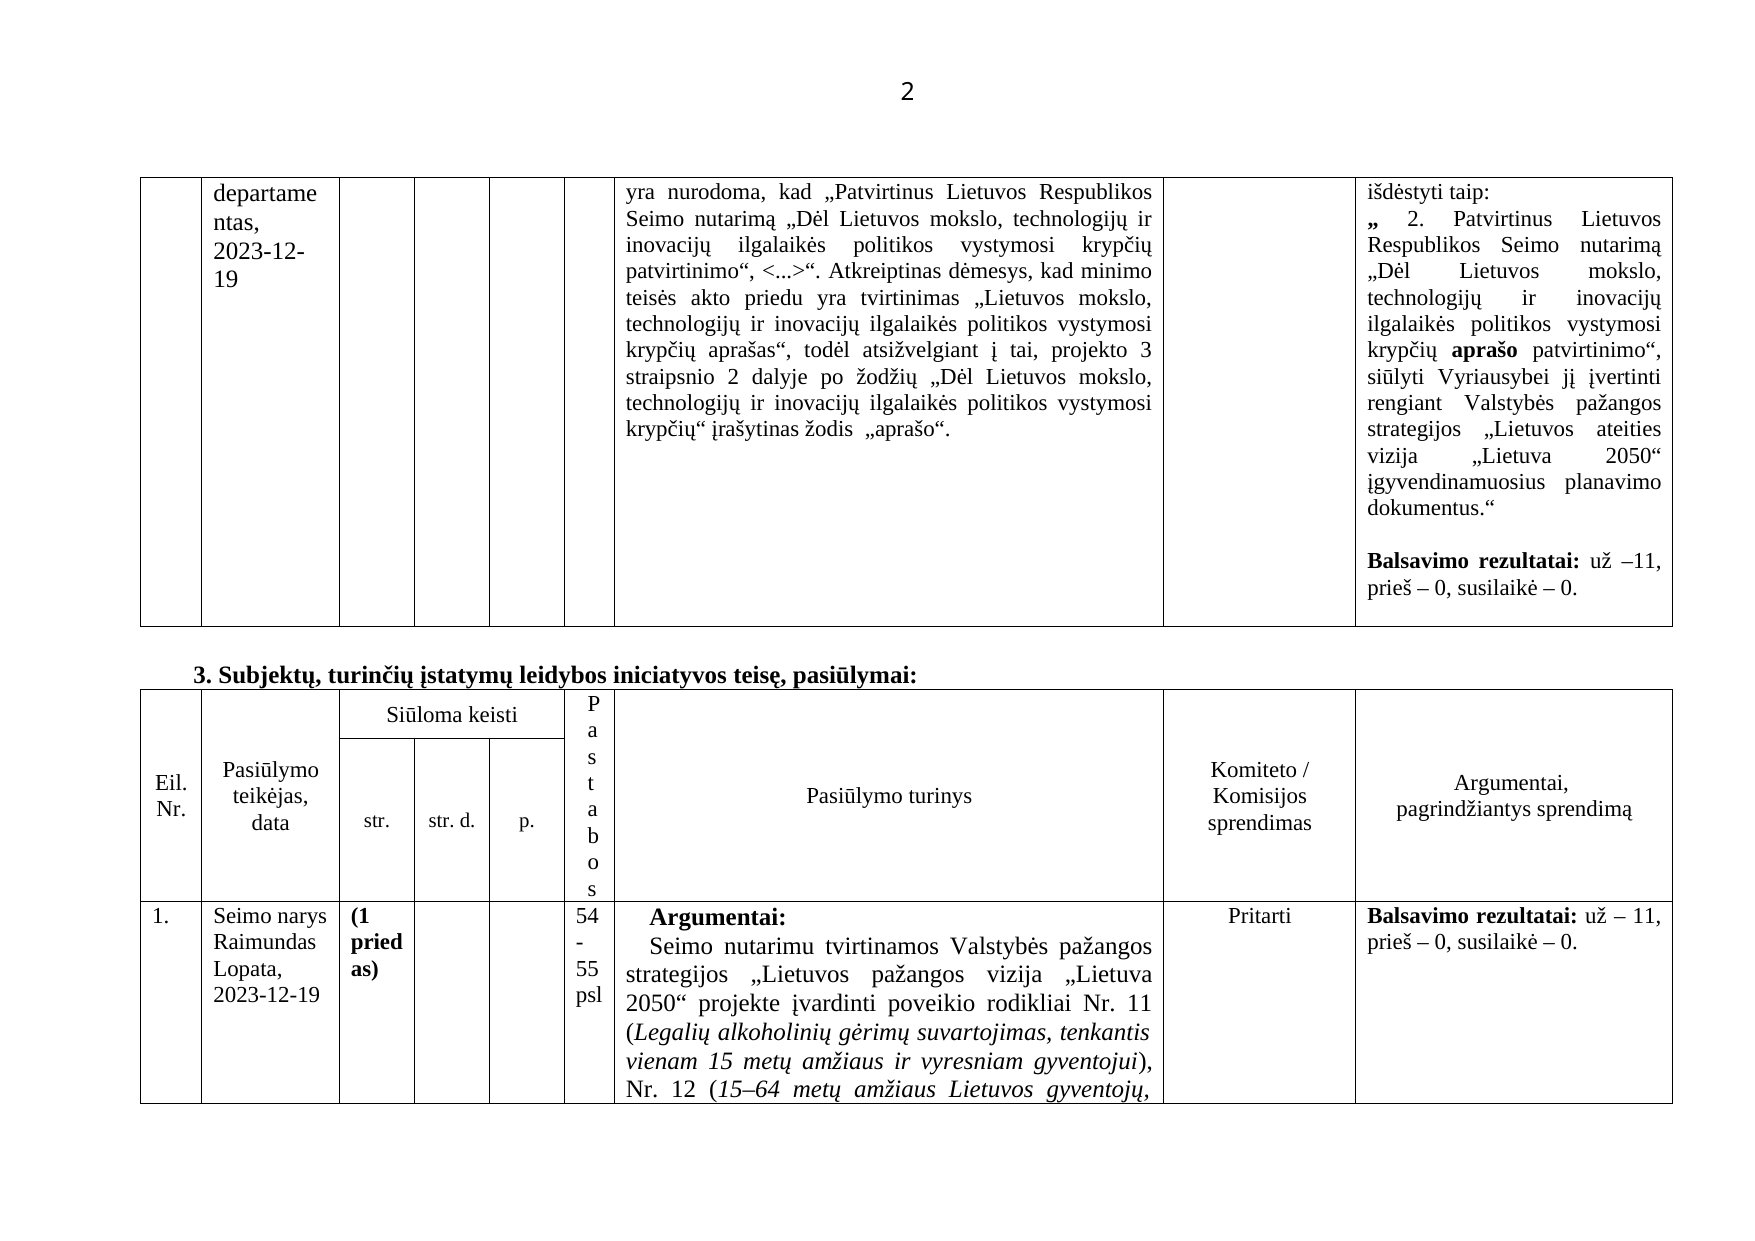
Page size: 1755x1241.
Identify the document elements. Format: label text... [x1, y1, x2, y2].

table_cell išdėstyti taip: „ 2. Patvirtinus Lietuvos Respublikos Seimo nutarimą „Dėl Lietuvos mokslo, technologijų ir inovacijų ilgalaikės politikos vystymosi krypčių aprašo patvirtinimo“, siūlyti Vyriausybei jį įvertinti rengiant Valstybės pažangos strategijos „Lietuvos ateities vizija „Lietuva 2050“ įgyvendinamuosius planavimo dokumentus.“ Balsavimo rezultatai: už –11, prieš – 0, susilaikė – 0. [1356, 178, 1672, 626]
table_cell Seimo narys Raimundas Lopata, 2023-12-19 [202, 902, 339, 1103]
table_header Komiteto / Komisijos sprendimas [1164, 690, 1355, 901]
table_header Siūloma keisti [340, 690, 564, 738]
table_cell departamentas, 2023-12-19 [202, 178, 339, 626]
table_cell Balsavimo rezultatai: už – 11, prieš – 0, susilaikė – 0. [1356, 902, 1672, 1103]
table_header Pastabos [565, 690, 614, 901]
table_cell [141, 178, 201, 626]
table_cell (1 priedas) [340, 902, 414, 1103]
table_cell p. [490, 739, 564, 901]
table_header Pasiūlymo teikėjas, data [202, 690, 339, 901]
table_cell [565, 178, 614, 626]
table_cell 54-55 psl [565, 902, 614, 1103]
table_cell [1164, 178, 1355, 626]
table_header Pasiūlymo turinys [615, 690, 1163, 901]
text 3. Subjektų, turinčių įstatymų leidybos iniciatyvos teisę, pasiūlymai: [118, 660, 1695, 689]
table_cell Pritarti [1164, 902, 1355, 1103]
table_cell [340, 178, 414, 626]
table_cell Argumentai: Seimo nutarimu tvirtinamos Valstybės pažangos strategijos „Lietuvos pažangos vizija „Lietuva 2050“ projekte įvardinti poveikio rodikliai Nr. 11 (Legalių alkoholinių gėrimų suvartojimas, tenkantis vienam 15 metų amžiaus ir vyresniam gyventojui), Nr. 12 (15–64 metų amžiaus Lietuvos gyventojų, [615, 902, 1163, 1103]
table_cell [415, 178, 489, 626]
table_cell [490, 902, 564, 1103]
table_cell [490, 178, 564, 626]
table_cell yra nurodoma, kad „Patvirtinus Lietuvos Respublikos Seimo nutarimą „Dėl Lietuvos mokslo, technologijų ir inovacijų ilgalaikės politikos vystymosi krypčių patvirtinimo“, <...>“. Atkreiptinas dėmesys, kad minimo teisės akto priedu yra tvirtinimas „Lietuvos mokslo, technologijų ir inovacijų ilgalaikės politikos vystymosi krypčių aprašas“, todėl atsižvelgiant į tai, projekto 3 straipsnio 2 dalyje po žodžių „Dėl Lietuvos mokslo, technologijų ir inovacijų ilgalaikės politikos vystymosi krypčių“ įrašytinas žodis „aprašo“. [615, 178, 1163, 626]
table_header Argumentai, pagrindžiantys sprendimą [1356, 690, 1672, 901]
table_cell [415, 902, 489, 1103]
table_cell 1. [141, 902, 201, 1103]
table_cell str. [340, 739, 414, 901]
table_cell str. d. [415, 739, 489, 901]
table_header Eil. Nr. [141, 690, 201, 901]
